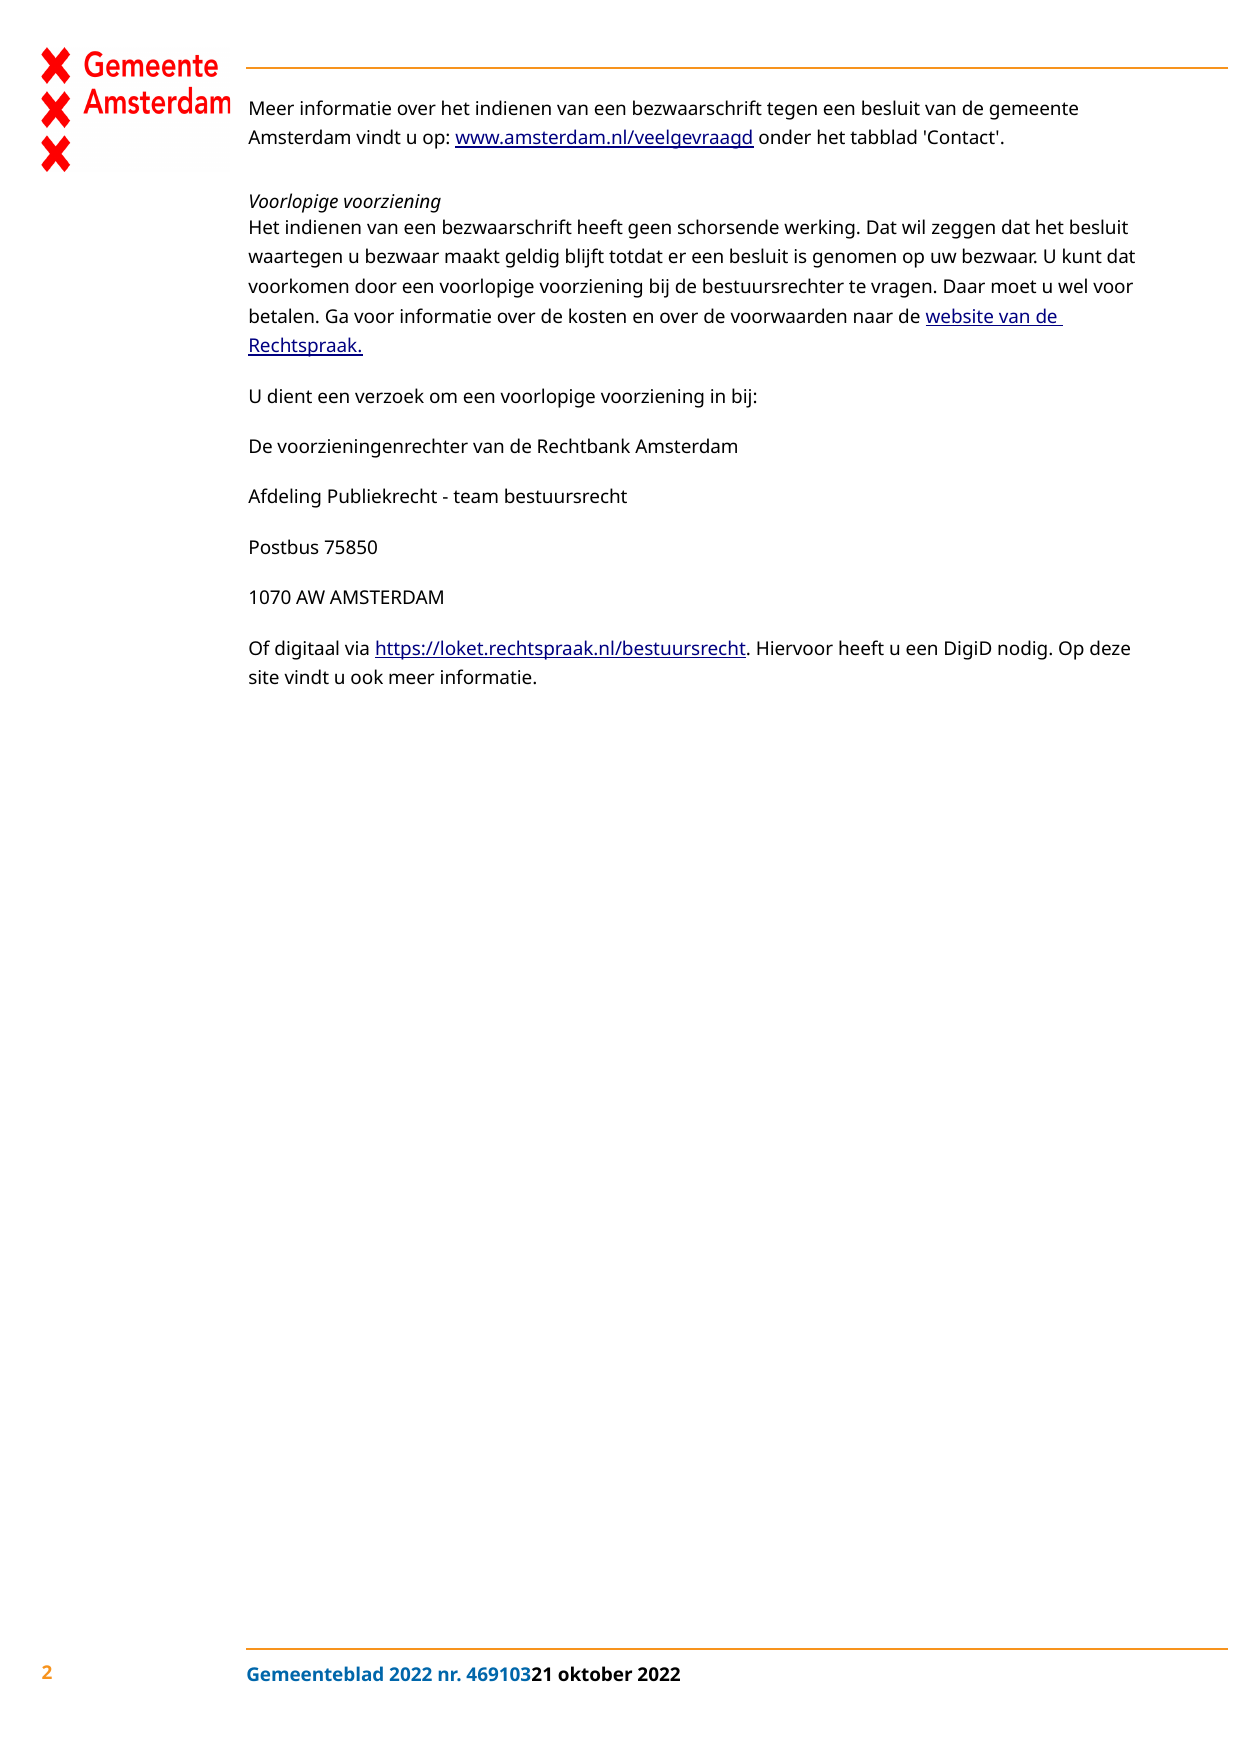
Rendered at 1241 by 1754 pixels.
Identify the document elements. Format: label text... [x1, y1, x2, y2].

text Meer informatie over het indienen van een bezwaarschrift tegen een besluit van de gemeente Amsterdam vindt u op: www.amsterdam.nl/veelgevraagd onder het tabblad 'Contact'. [248, 95, 1152, 150]
text Of digitaal via https://loket.rechtspraak.nl/bestuursrecht. Hiervoor heeft u een DigiD nodig. Op deze site vindt u ook meer informatie. [248, 635, 1152, 690]
text Afdeling Publiekrecht - team bestuursrecht [248, 484, 1152, 509]
picture [41, 47, 231, 172]
text Postbus 75850 [248, 534, 1152, 560]
text De voorzieningenrechter van de Rechtbank Amsterdam [248, 433, 1152, 459]
text Voorlopige voorziening [248, 188, 1152, 214]
text U dient een verzoek om een voorlopige voorziening in bij: [248, 383, 1152, 408]
text 1070 AW AMSTERDAM [248, 584, 1152, 610]
text Het indienen van een bezwaarschrift heeft geen schorsende werking. Dat wil zeggen dat het besluit waartegen u bezwaar maakt geldig blijft totdat er een besluit is genomen op uw bezwaar. U kunt dat voorkomen door een voorlopige voorziening bij de bestuursrechter te vragen. Daar moet u wel voor betalen. Ga voor informatie over de kosten en over de voorwaarden naar de website van de Rechtspraak. [248, 214, 1152, 358]
